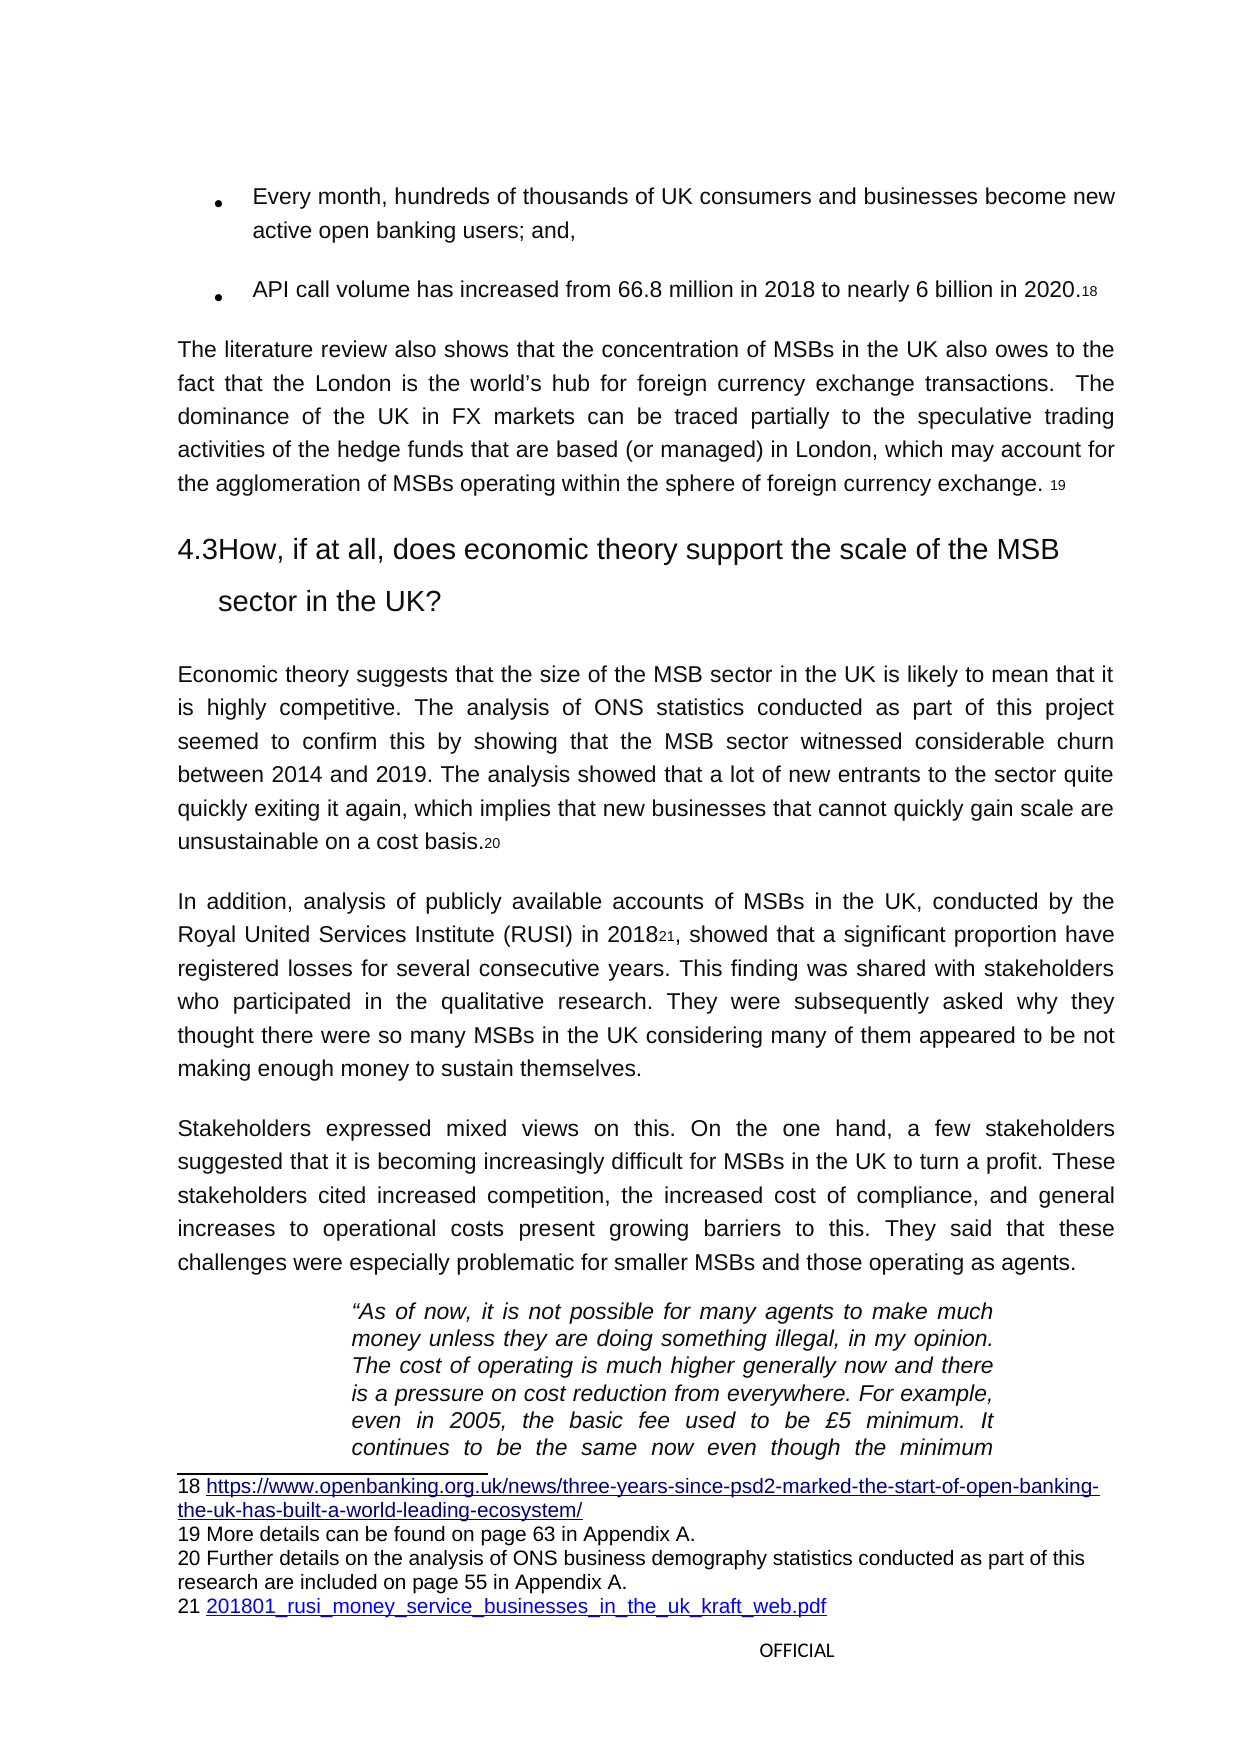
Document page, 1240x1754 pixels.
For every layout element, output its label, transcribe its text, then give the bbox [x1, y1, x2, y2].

list API call volume has increased from 66.8 million in 2018 to nearly 6 billion in 2020. [215, 276, 1115, 310]
text The literature review also shows that the concentration of MSBs in the UK also owes to the fact that the London is the world’s hub for foreign currency exchange transactions. The dominance of the UK in FX markets can be traced partially to the speculative trading activities of the hedge funds that are based (or managed) in London, which may account for the agglomeration of MSBs operating within the sphere of foreign currency exchange. [177, 336, 1115, 503]
list Every month, hundreds of thousands of UK consumers and businesses become new active open banking users; and, [215, 183, 1115, 250]
list How, if at all, does economic theory support the scale of the MSB sector in the UK? [177, 532, 1115, 627]
text Further details on the analysis of ONS business demography statistics conducted as part of this research are included on page 55 in Appendix A. [177, 1546, 1115, 1594]
text “As of now, it is not possible for many agents to make much money unless they are doing something illegal, in my opinion. The cost of operating is much higher generally now and there is a pressure on cost reduction from everywhere. For example, even in 2005, the basic fee used to be £5 minimum. It continues to be the same now even though the minimum [351, 1308, 997, 1471]
text In addition, analysis of publicly available accounts of MSBs in the UK, conducted by the Royal United Services Institute (RUSI) in 2018, showed that a significant proportion have registered losses for several consecutive years. This finding was shared with stakeholders who participated in the qualitative research. They were subsequently asked why they thought there were so many MSBs in the UK considering many of them appeared to be not making enough money to sustain themselves. [177, 888, 1115, 1088]
text Economic theory suggests that the size of the MSB sector in the UK is likely to mean that it is highly competitive. The analysis of ONS statistics conducted as part of this project seemed to confirm this by showing that the MSB sector witnessed considerable churn between 2014 and 2019. The analysis showed that a lot of new entrants to the sector quite quickly exiting it again, which implies that new businesses that cannot quickly gain scale are unsustainable on a cost basis. [177, 661, 1115, 861]
text 201801_rusi_money_service_businesses_in_the_uk_kraft_web.pdf [177, 1594, 1115, 1618]
text More details can be found on page 63 in Appendix A. [177, 1522, 1115, 1546]
text Stakeholders expressed mixed views on this. On the one hand, a few stakeholders suggested that it is becoming increasingly difficult for MSBs in the UK to turn a profit. These stakeholders cited increased competition, the increased cost of compliance, and general increases to operational costs present growing barriers to this. They said that these challenges were especially problematic for smaller MSBs and those operating as agents. [177, 1115, 1115, 1282]
list https://www.openbanking.org.uk/news/three-years-since-psd2-marked-the-start-of-open-banking-the-uk-has-built-a-world-leading-ecosystem/ [177, 1474, 1115, 1522]
